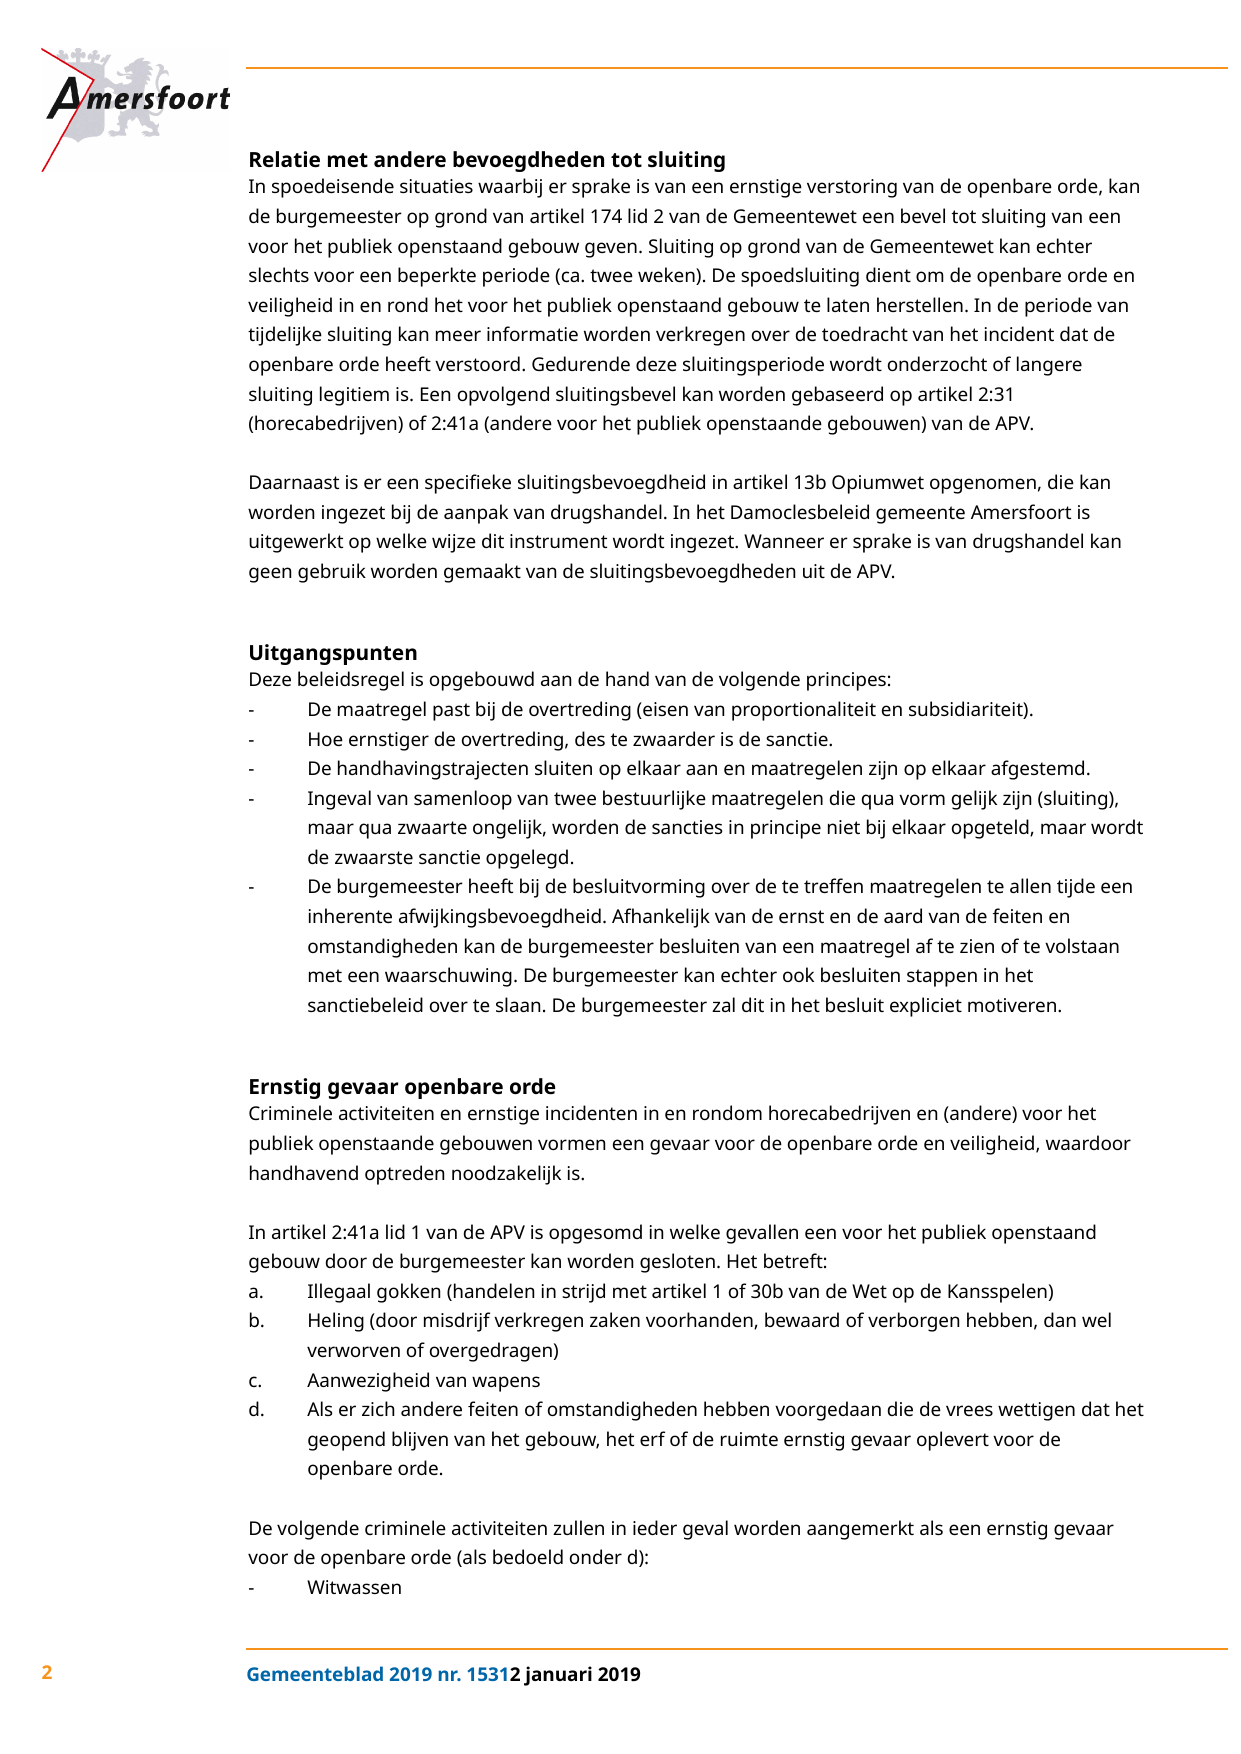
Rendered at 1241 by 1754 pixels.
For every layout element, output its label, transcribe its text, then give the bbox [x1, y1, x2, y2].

text Uitgangspunten [248, 638, 1152, 667]
list Aanwezigheid van wapens [248, 1367, 1152, 1392]
picture [41, 47, 231, 172]
list De handhavingstrajecten sluiten op elkaar aan en maatregelen zijn op elkaar afgestemd. [248, 755, 1152, 781]
list De maatregel past bij de overtreding (eisen van proportionaliteit en subsidiariteit). [248, 696, 1152, 722]
text Relatie met andere bevoegdheden tot sluiting [248, 145, 1152, 174]
list Illegaal gokken (handelen in strijd met artikel 1 of 30b van de Wet op de Kansspelen) [248, 1278, 1152, 1304]
list Witwassen [248, 1574, 1152, 1599]
text De volgende criminele activiteiten zullen in ieder geval worden aangemerkt als een ernstig gevaar voor de openbare orde (als bedoeld onder d): [248, 1515, 1152, 1570]
text In spoedeisende situaties waarbij er sprake is van een ernstige verstoring van de openbare orde, kan de burgemeester op grond van artikel 174 lid 2 van de Gemeentewet een bevel tot sluiting van een voor het publiek openstaand gebouw geven. Sluiting op grond van de Gemeentewet kan echter slechts voor een beperkte periode (ca. twee weken). De spoedsluiting dient om de openbare orde en veiligheid in en rond het voor het publiek openstaand gebouw te laten herstellen. In de periode van tijdelijke sluiting kan meer informatie worden verkregen over de toedracht van het incident dat de openbare orde heeft verstoord. Gedurende deze sluitingsperiode wordt onderzocht of langere sluiting legitiem is. Een opvolgend sluitingsbevel kan worden gebaseerd op artikel 2:31 (horecabedrijven) of 2:41a (andere voor het publiek openstaande gebouwen) van de APV. [248, 174, 1152, 436]
text Ernstig gevaar openbare orde [248, 1072, 1152, 1101]
text In artikel 2:41a lid 1 van de APV is opgesomd in welke gevallen een voor het publiek openstaand gebouw door de burgemeester kan worden gesloten. Het betreft: [248, 1219, 1152, 1274]
list Heling (door misdrijf verkregen zaken voorhanden, bewaard of verborgen hebben, dan wel verworven of overgedragen) [248, 1308, 1152, 1363]
list De burgemeester heeft bij de besluitvorming over de te treffen maatregelen te allen tijde een inherente afwijkingsbevoegdheid. Afhankelijk van de ernst en de aard van de feiten en omstandigheden kan de burgemeester besluiten van een maatregel af te zien of te volstaan met een waarschuwing. De burgemeester kan echter ook besluiten stappen in het sanctiebeleid over te slaan. De burgemeester zal dit in het besluit expliciet motiveren. [248, 874, 1152, 1018]
text Daarnaast is er een specifieke sluitingsbevoegdheid in artikel 13b Opiumwet opgenomen, die kan worden ingezet bij de aanpak van drugshandel. In het Damoclesbeleid gemeente Amersfoort is uitgewerkt op welke wijze dit instrument wordt ingezet. Wanneer er sprake is van drugshandel kan geen gebruik worden gemaakt van de sluitingsbevoegdheden uit de APV. [248, 469, 1152, 584]
text Deze beleidsregel is opgebouwd aan de hand van de volgende principes: [248, 667, 1152, 692]
list Hoe ernstiger de overtreding, des te zwaarder is de sanctie. [248, 726, 1152, 752]
text Criminele activiteiten en ernstige incidenten in en rondom horecabedrijven en (andere) voor het publiek openstaande gebouwen vormen een gevaar voor de openbare orde en veiligheid, waardoor handhavend optreden noodzakelijk is. [248, 1101, 1152, 1185]
list Ingeval van samenloop van twee bestuurlijke maatregelen die qua vorm gelijk zijn (sluiting), maar qua zwaarte ongelijk, worden de sancties in principe niet bij elkaar opgeteld, maar wordt de zwaarste sanctie opgelegd. [248, 785, 1152, 870]
list Als er zich andere feiten of omstandigheden hebben voorgedaan die de vrees wettigen dat het geopend blijven van het gebouw, het erf of de ruimte ernstig gevaar oplevert voor de openbare orde. [248, 1396, 1152, 1481]
